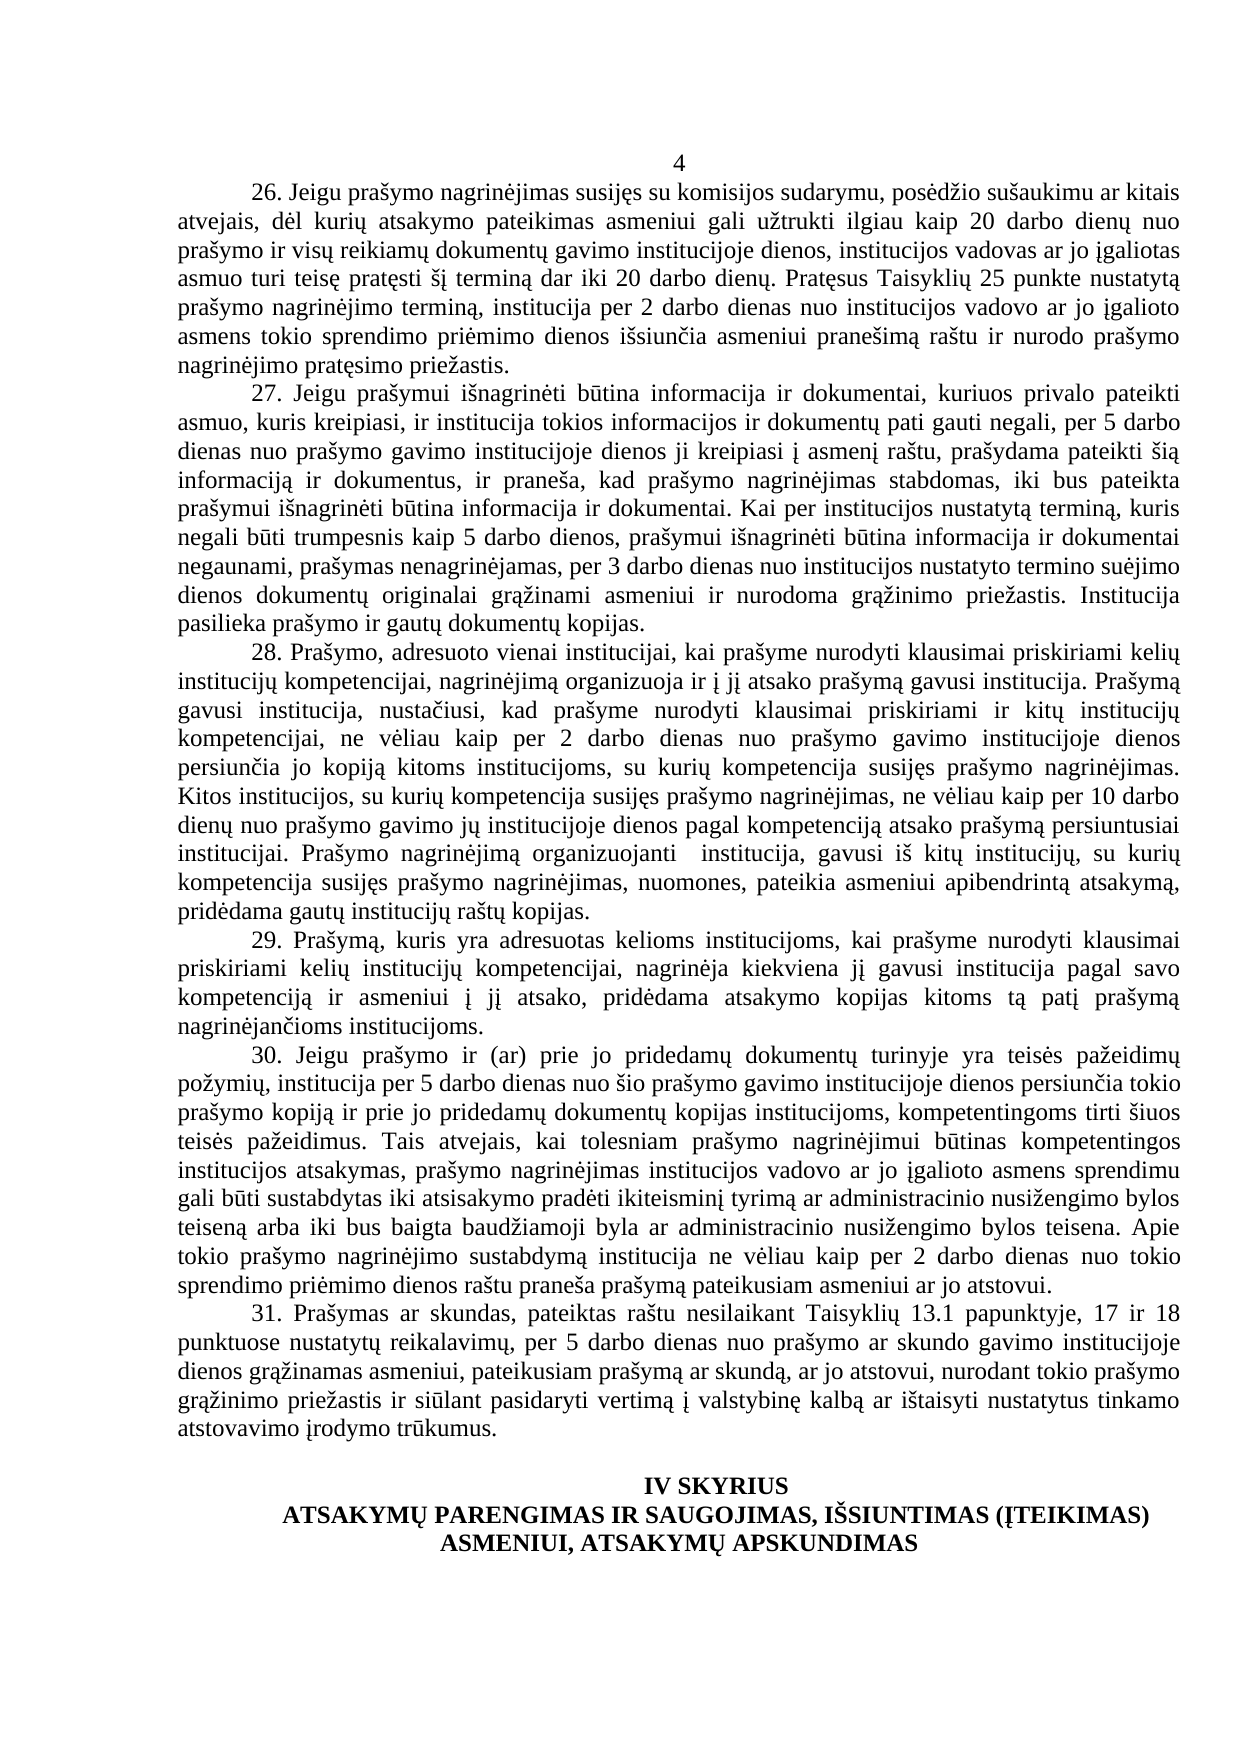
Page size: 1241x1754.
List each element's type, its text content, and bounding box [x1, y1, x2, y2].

text IV SKYRIUS [177, 1471, 1181, 1500]
text 27. Jeigu prašymui išnagrinėti būtina informacija ir dokumentai, kuriuos privalo pateikti asmuo, kuris kreipiasi, ir institucija tokios informacijos ir dokumentų pati gauti negali, per 5 darbo dienas nuo prašymo gavimo institucijoje dienos ji kreipiasi į asmenį raštu, prašydama pateikti šią informaciją ir dokumentus, ir praneša, kad prašymo nagrinėjimas stabdomas, iki bus pateikta prašymui išnagrinėti būtina informacija ir dokumentai. Kai per institucijos nustatytą terminą, kuris negali būti trumpesnis kaip 5 darbo dienos, prašymui išnagrinėti būtina informacija ir dokumentai negaunami, prašymas nenagrinėjamas, per 3 darbo dienas nuo institucijos nustatyto termino suėjimo dienos dokumentų originalai grąžinami asmeniui ir nurodoma grąžinimo priežastis. Institucija pasilieka prašymo ir gautų dokumentų kopijas. [177, 378, 1181, 637]
text 29. Prašymą, kuris yra adresuotas kelioms institucijoms, kai prašyme nurodyti klausimai priskiriami kelių institucijų kompetencijai, nagrinėja kiekviena jį gavusi institucija pagal savo kompetenciją ir asmeniui į jį atsako, pridėdama atsakymo kopijas kitoms tą patį prašymą nagrinėjančioms institucijoms. [177, 925, 1181, 1040]
text 30. Jeigu prašymo ir (ar) prie jo pridedamų dokumentų turinyje yra teisės pažeidimų požymių, institucija per 5 darbo dienas nuo šio prašymo gavimo institucijoje dienos persiunčia tokio prašymo kopiją ir prie jo pridedamų dokumentų kopijas institucijoms, kompetentingoms tirti šiuos teisės pažeidimus. Tais atvejais, kai tolesniam prašymo nagrinėjimui būtinas kompetentingos institucijos atsakymas, prašymo nagrinėjimas institucijos vadovo ar jo įgalioto asmens sprendimu gali būti sustabdytas iki atsisakymo pradėti ikiteisminį tyrimą ar administracinio nusižengimo bylos teiseną arba iki bus baigta baudžiamoji byla ar administracinio nusižengimo bylos teisena. Apie tokio prašymo nagrinėjimo sustabdymą institucija ne vėliau kaip per 2 darbo dienas nuo tokio sprendimo priėmimo dienos raštu praneša prašymą pateikusiam asmeniui ar jo atstovui. [177, 1040, 1181, 1298]
text ATSAKYMŲ PARENGIMAS IR SAUGOJIMAS, IŠSIUNTIMAS (ĮTEIKIMAS) ASMENIUI, ATSAKYMŲ APSKUNDIMAS [177, 1500, 1181, 1557]
text 28. Prašymo, adresuoto vienai institucijai, kai prašyme nurodyti klausimai priskiriami kelių institucijų kompetencijai, nagrinėjimą organizuoja ir į jį atsako prašymą gavusi institucija. Prašymą gavusi institucija, nustačiusi, kad prašyme nurodyti klausimai priskiriami ir kitų institucijų kompetencijai, ne vėliau kaip per 2 darbo dienas nuo prašymo gavimo institucijoje dienos persiunčia jo kopiją kitoms institucijoms, su kurių kompetencija susijęs prašymo nagrinėjimas. Kitos institucijos, su kurių kompetencija susijęs prašymo nagrinėjimas, ne vėliau kaip per 10 darbo dienų nuo prašymo gavimo jų institucijoje dienos pagal kompetenciją atsako prašymą persiuntusiai institucijai. Prašymo nagrinėjimą organizuojanti institucija, gavusi iš kitų institucijų, su kurių kompetencija susijęs prašymo nagrinėjimas, nuomones, pateikia asmeniui apibendrintą atsakymą, pridėdama gautų institucijų raštų kopijas. [177, 637, 1181, 925]
text 31. Prašymas ar skundas, pateiktas raštu nesilaikant Taisyklių 13.1 papunktyje, 17 ir 18 punktuose nustatytų reikalavimų, per 5 darbo dienas nuo prašymo ar skundo gavimo institucijoje dienos grąžinamas asmeniui, pateikusiam prašymą ar skundą, ar jo atstovui, nurodant tokio prašymo grąžinimo priežastis ir siūlant pasidaryti vertimą į valstybinę kalbą ar ištaisyti nustatytus tinkamo atstovavimo įrodymo trūkumus. [177, 1298, 1181, 1442]
text 26. Jeigu prašymo nagrinėjimas susijęs su komisijos sudarymu, posėdžio sušaukimu ar kitais atvejais, dėl kurių atsakymo pateikimas asmeniui gali užtrukti ilgiau kaip 20 darbo dienų nuo prašymo ir visų reikiamų dokumentų gavimo institucijoje dienos, institucijos vadovas ar jo įgaliotas asmuo turi teisę pratęsti šį terminą dar iki 20 darbo dienų. Pratęsus Taisyklių 25 punkte nustatytą prašymo nagrinėjimo terminą, institucija per 2 darbo dienas nuo institucijos vadovo ar jo įgalioto asmens tokio sprendimo priėmimo dienos išsiunčia asmeniui pranešimą raštu ir nurodo prašymo nagrinėjimo pratęsimo priežastis. [177, 177, 1181, 378]
